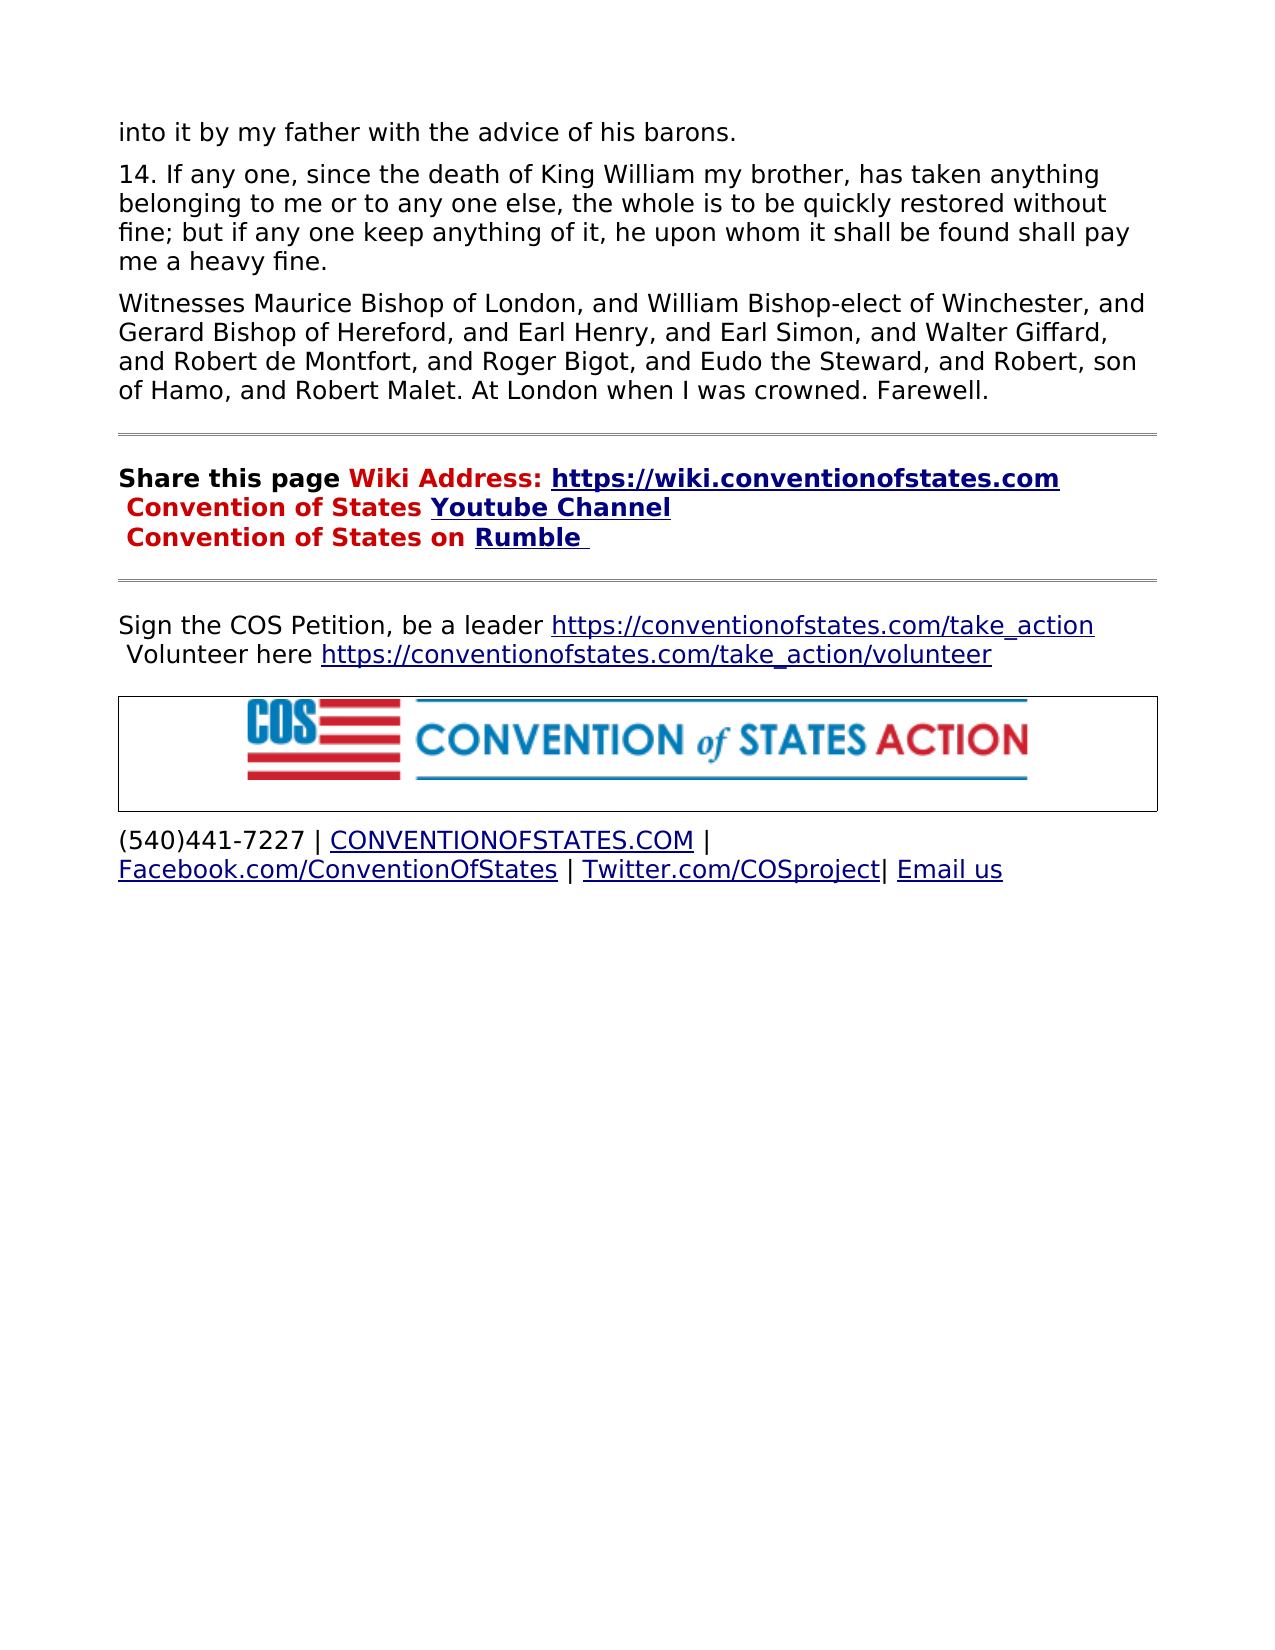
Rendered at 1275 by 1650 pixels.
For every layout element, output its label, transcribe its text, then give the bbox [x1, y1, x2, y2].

picture [247, 699, 1028, 780]
text Sign the COS Petition, be a leader https://conventionofstates.com/take_action Volunteer here https://conventionofstates.com/take_action/volunteer [118, 611, 1157, 669]
text Witnesses Maurice Bishop of London, and William Bishop-elect of Winchester, and Gerard Bishop of Hereford, and Earl Henry, and Earl Simon, and Walter Giffard, and Robert de Montfort, and Roger Bigot, and Eudo the Steward, and Robert, son of Hamo, and Robert Malet. At London when I was crowned. Farewell. [118, 289, 1157, 406]
table_header [119, 697, 1157, 811]
text Share this page Wiki Address: https://wiki.conventionofstates.com Convention of States Youtube Channel Convention of States on Rumble [118, 464, 1157, 552]
text 14. If any one, since the death of King William my brother, has taken anything belonging to me or to any one else, the whole is to be quickly restored without fine; but if any one keep anything of it, he upon whom it shall be found shall pay me a heavy fine. [118, 160, 1157, 276]
text (540)441-7227 | CONVENTIONOFSTATES.COM | Facebook.com/ConventionOfStates | Twitter.com/COSproject| Email us [118, 826, 1157, 884]
text into it by my father with the advice of his barons. [118, 118, 1157, 147]
